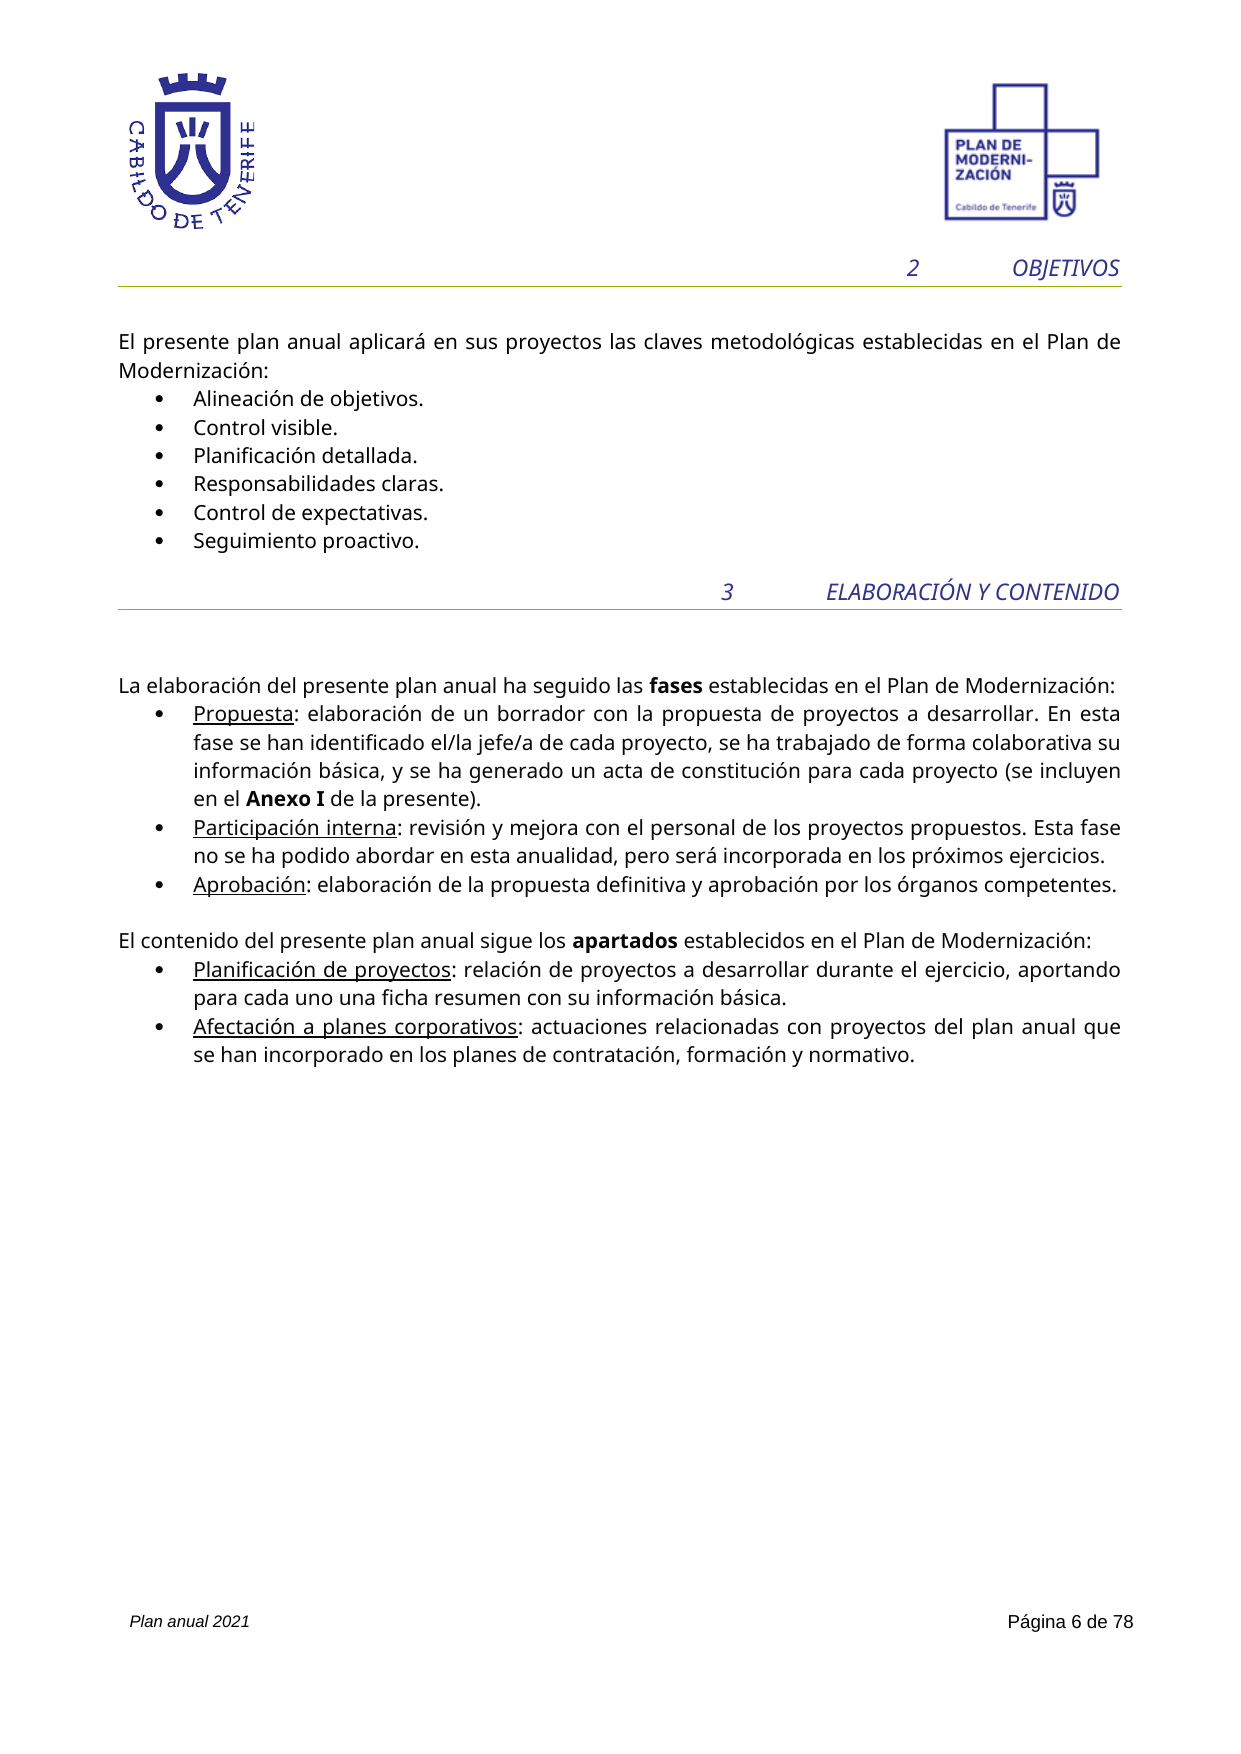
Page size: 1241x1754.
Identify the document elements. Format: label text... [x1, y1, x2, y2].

list Alineación de objetivos. [156, 384, 1122, 413]
subtitle OBJETIVOS [118, 252, 1122, 286]
list Control visible. [156, 413, 1122, 441]
text El presente plan anual aplicará en sus proyectos las claves metodológicas establecidas en el Plan de Modernización: [118, 327, 1122, 384]
text La elaboración del presente plan anual ha seguido las fases establecidas en el Plan de Modernización: [118, 671, 1122, 699]
list Responsabilidades claras. [156, 469, 1122, 498]
list Aprobación: elaboración de la propuesta definitiva y aprobación por los órganos competentes. [156, 870, 1122, 898]
list Planificación de proyectos: relación de proyectos a desarrollar durante el ejercicio, aportando para cada uno una ficha resumen con su información básica. [156, 955, 1122, 1012]
list Propuesta: elaboración de un borrador con la propuesta de proyectos a desarrollar. En esta fase se han identificado el/la jefe/a de cada proyecto, se ha trabajado de forma colaborativa su información básica, y se ha generado un acta de constitución para cada proyecto (se incluyen en el Anexo I de la presente). [156, 699, 1122, 813]
text El contenido del presente plan anual sigue los apartados establecidos en el Plan de Modernización: [118, 927, 1122, 955]
subtitle ELABORACIÓN Y CONTENIDO [118, 576, 1122, 609]
list Control de expectativas. [156, 498, 1122, 526]
list Seguimiento proactivo. [156, 526, 1122, 555]
list Planificación detallada. [156, 441, 1122, 469]
list Afectación a planes corporativos: actuaciones relacionadas con proyectos del plan anual que se han incorporado en los planes de contratación, formación y normativo. [156, 1012, 1122, 1069]
list Participación interna: revisión y mejora con el personal de los proyectos propuestos. Esta fase no se ha podido abordar en esta anualidad, pero será incorporada en los próximos ejercicios. [156, 813, 1122, 870]
